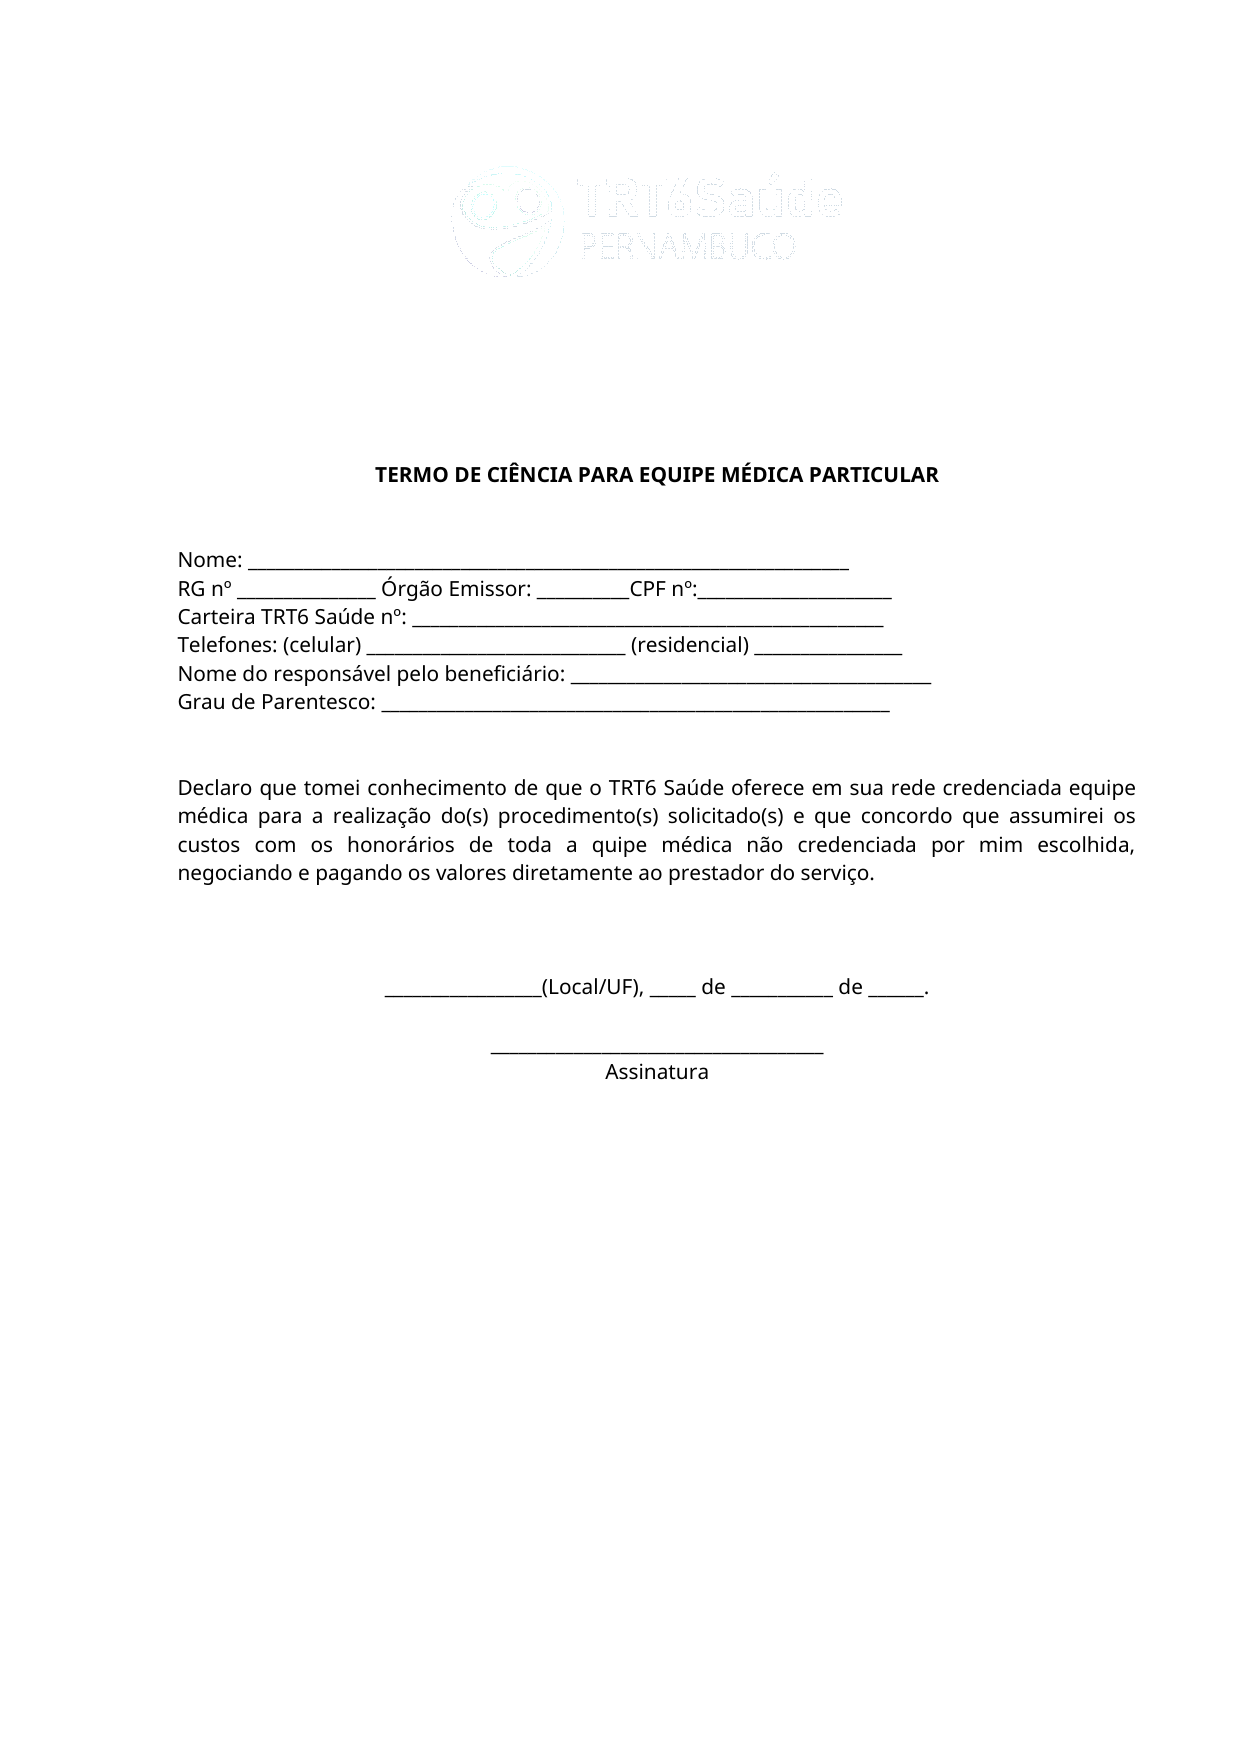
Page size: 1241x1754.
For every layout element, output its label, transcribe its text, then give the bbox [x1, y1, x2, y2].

text _________________(Local/UF), _____ de ___________ de ______. [177, 972, 1137, 1000]
text Nome do responsável pelo beneficiário: _______________________________________ [177, 659, 1137, 687]
text TERMO DE CIÊNCIA PARA EQUIPE MÉDICA PARTICULAR [177, 460, 1137, 488]
text RG nº _______________ Órgão Emissor: __________CPF nº:_____________________ [177, 574, 1137, 602]
text Carteira TRT6 Saúde nº: ___________________________________________________ [177, 602, 1137, 631]
text ____________________________________ [177, 1029, 1137, 1057]
text Nome: _________________________________________________________________ [177, 545, 1137, 574]
text Assinatura [177, 1057, 1137, 1086]
text Declaro que tomei conhecimento de que o TRT6 Saúde oferece em sua rede credenciada equipe médica para a realização do(s) procedimento(s) solicitado(s) e que concordo que assumirei os custos com os honorários de toda a quipe médica não credenciada por mim escolhida, negociando e pagando os valores diretamente ao prestador do serviço. [177, 773, 1137, 887]
text Telefones: (celular) ____________________________ (residencial) ________________ [177, 631, 1137, 659]
text Grau de Parentesco: _______________________________________________________ [177, 687, 1137, 716]
